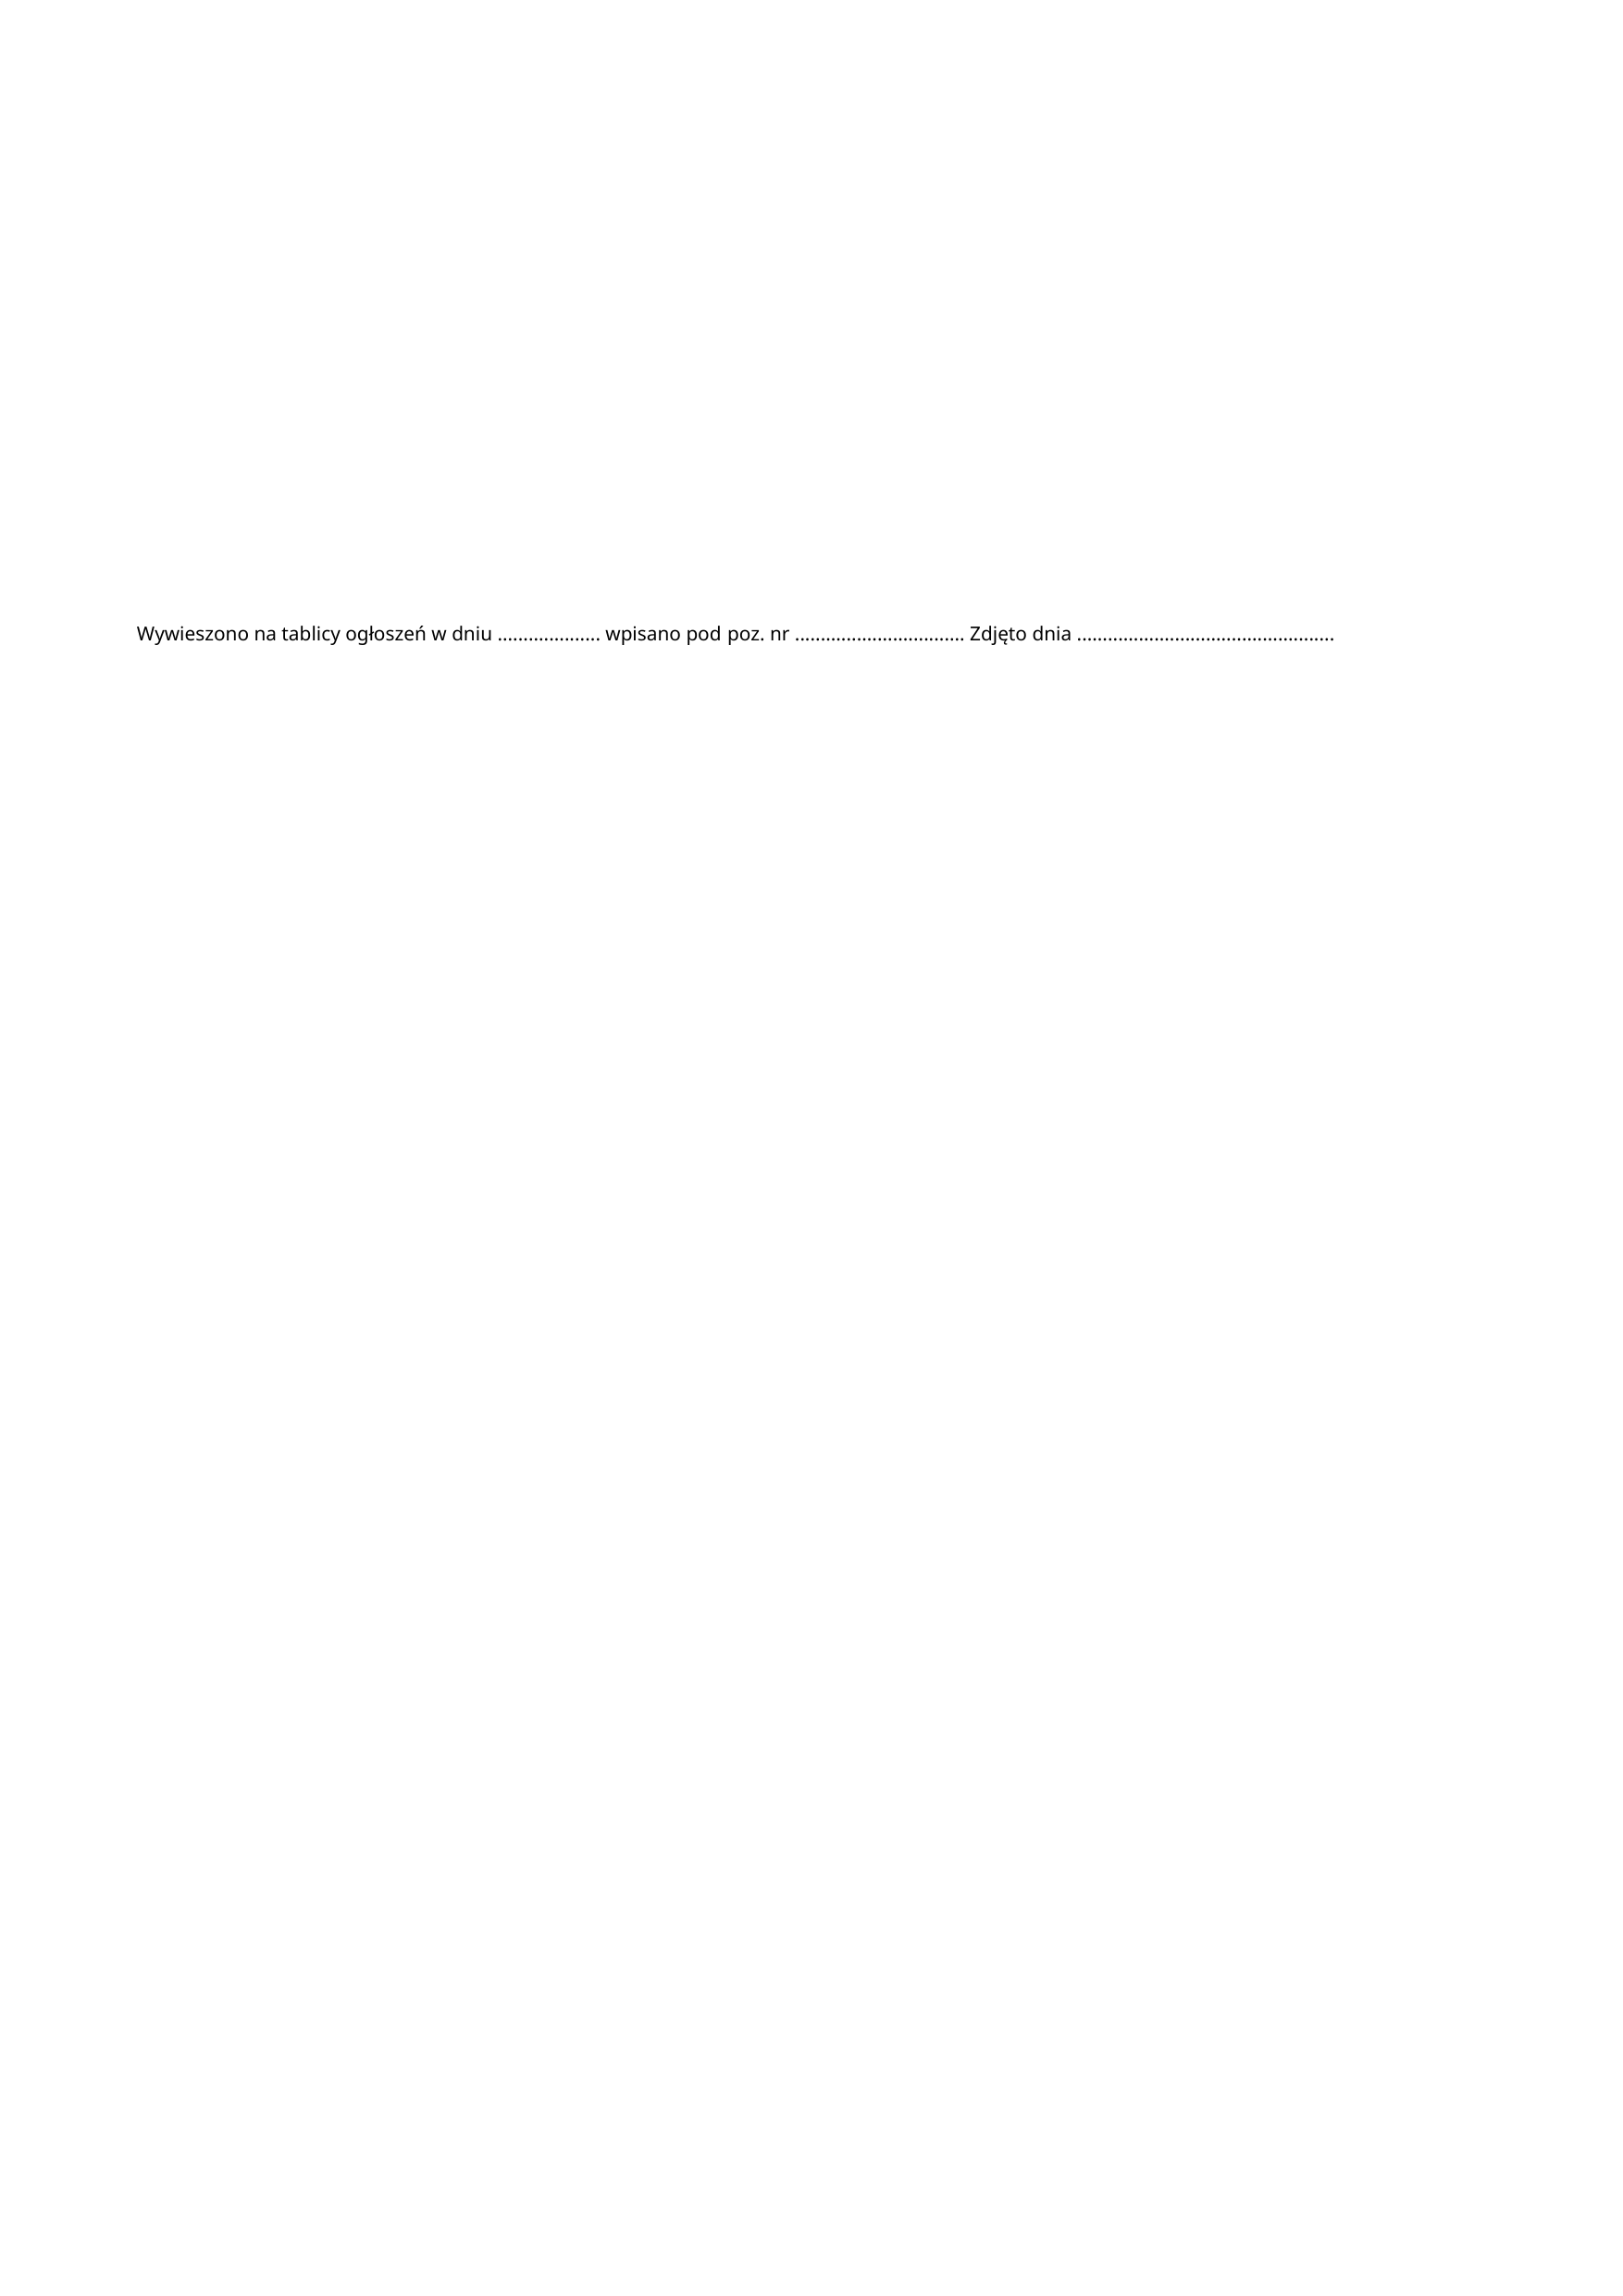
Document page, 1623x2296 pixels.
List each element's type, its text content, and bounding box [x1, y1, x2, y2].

text Wywieszono na tablicy ogłoszeń w dniu .................... wpisano pod poz. nr ................................. Zdjęto dnia .................................................. [137, 620, 1486, 646]
